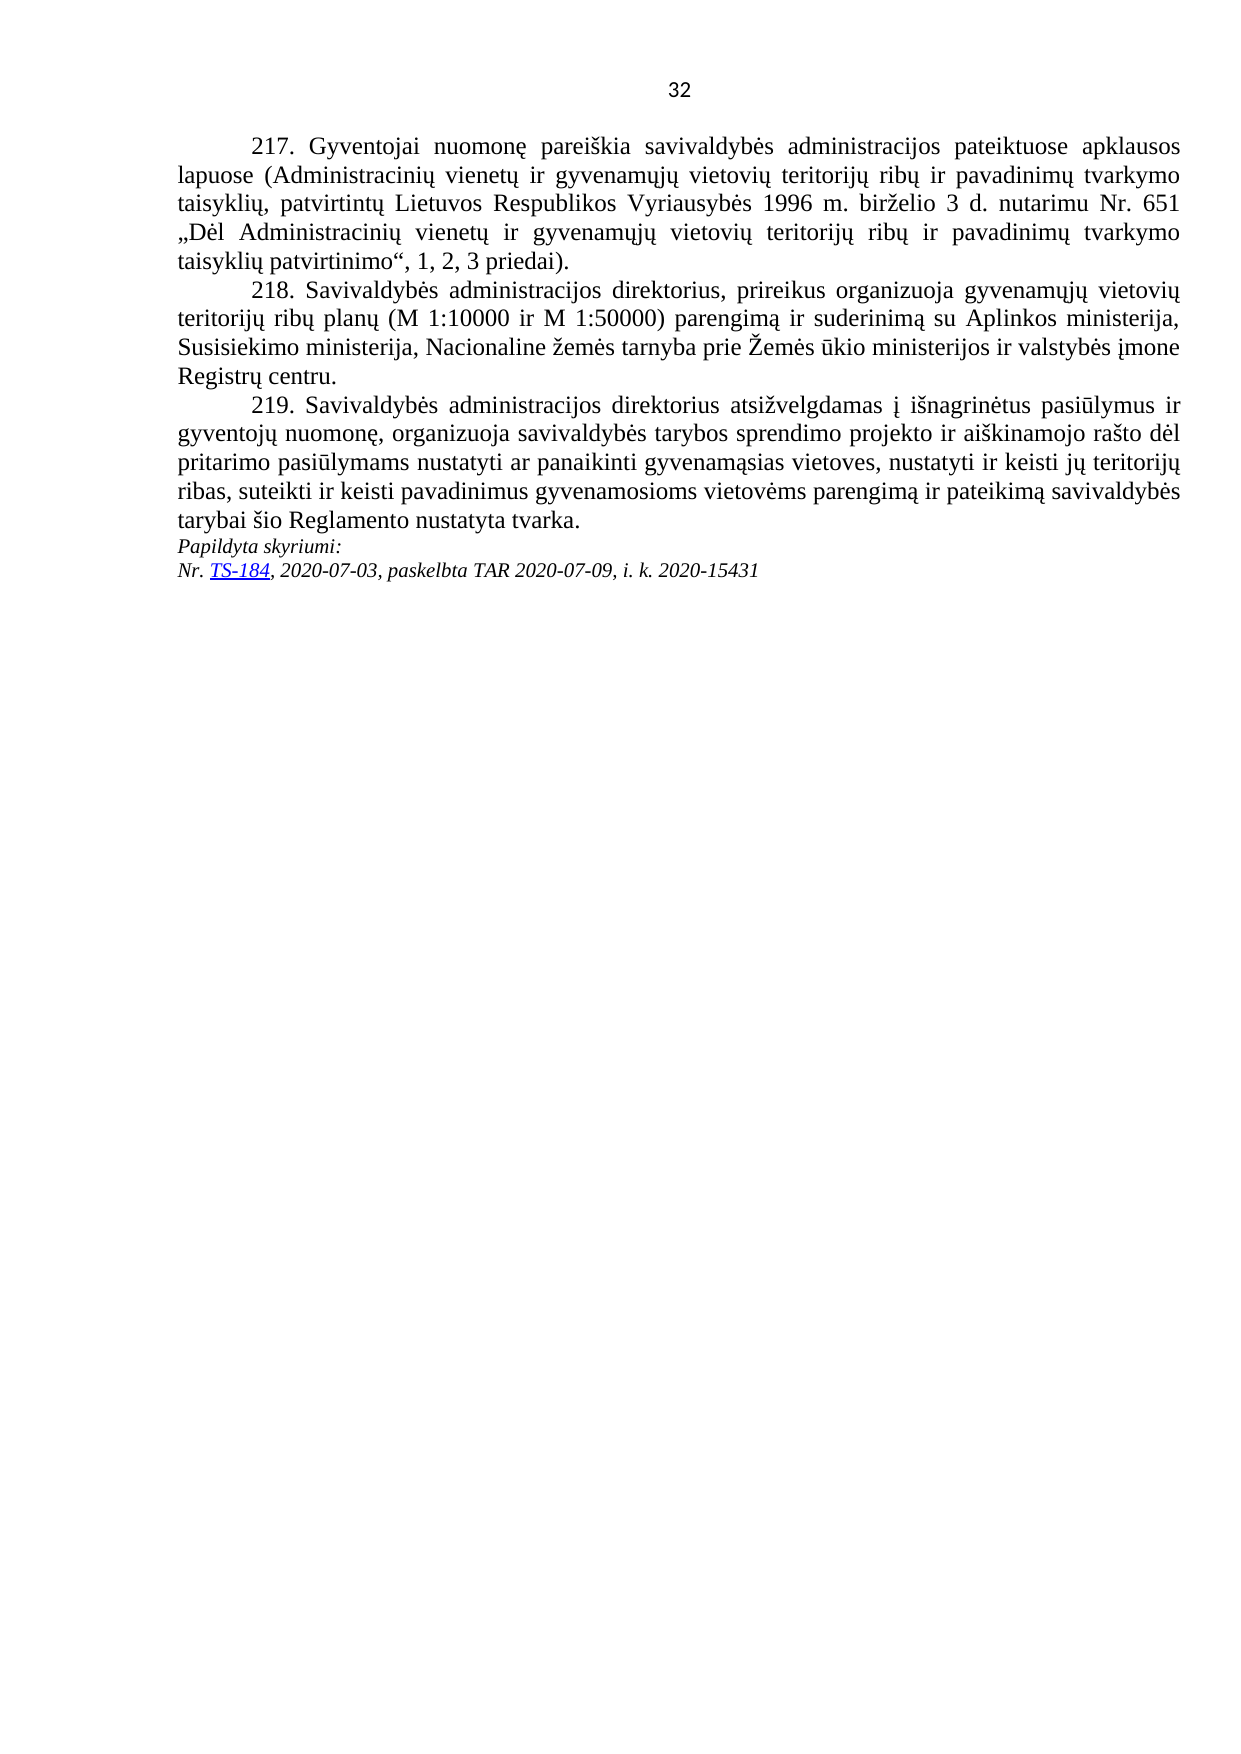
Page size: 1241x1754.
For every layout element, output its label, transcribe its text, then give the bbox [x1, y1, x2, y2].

text Nr. TS-184, 2020-07-03, paskelbta TAR 2020-07-09, i. k. 2020-15431 [177, 558, 1181, 582]
text 219. Savivaldybės administracijos direktorius atsižvelgdamas į išnagrinėtus pasiūlymus ir gyventojų nuomonę, organizuoja savivaldybės tarybos sprendimo projekto ir aiškinamojo rašto dėl pritarimo pasiūlymams nustatyti ar panaikinti gyvenamąsias vietoves, nustatyti ir keisti jų teritorijų ribas, suteikti ir keisti pavadinimus gyvenamosioms vietovėms parengimą ir pateikimą savivaldybės tarybai šio Reglamento nustatyta tvarka. [177, 390, 1181, 533]
text 217. Gyventojai nuomonę pareiškia savivaldybės administracijos pateiktuose apklausos lapuose (Administracinių vienetų ir gyvenamųjų vietovių teritorijų ribų ir pavadinimų tvarkymo taisyklių, patvirtintų Lietuvos Respublikos Vyriausybės 1996 m. birželio 3 d. nutarimu Nr. 651 „Dėl Administracinių vienetų ir gyvenamųjų vietovių teritorijų ribų ir pavadinimų tvarkymo taisyklių patvirtinimo“, 1, 2, 3 priedai). [177, 131, 1181, 275]
text Papildyta skyriumi: [177, 533, 1181, 558]
text 218. Savivaldybės administracijos direktorius, prireikus organizuoja gyvenamųjų vietovių teritorijų ribų planų (M 1:10000 ir M 1:50000) parengimą ir suderinimą su Aplinkos ministerija, Susisiekimo ministerija, Nacionaline žemės tarnyba prie Žemės ūkio ministerijos ir valstybės įmone Registrų centru. [177, 275, 1181, 390]
